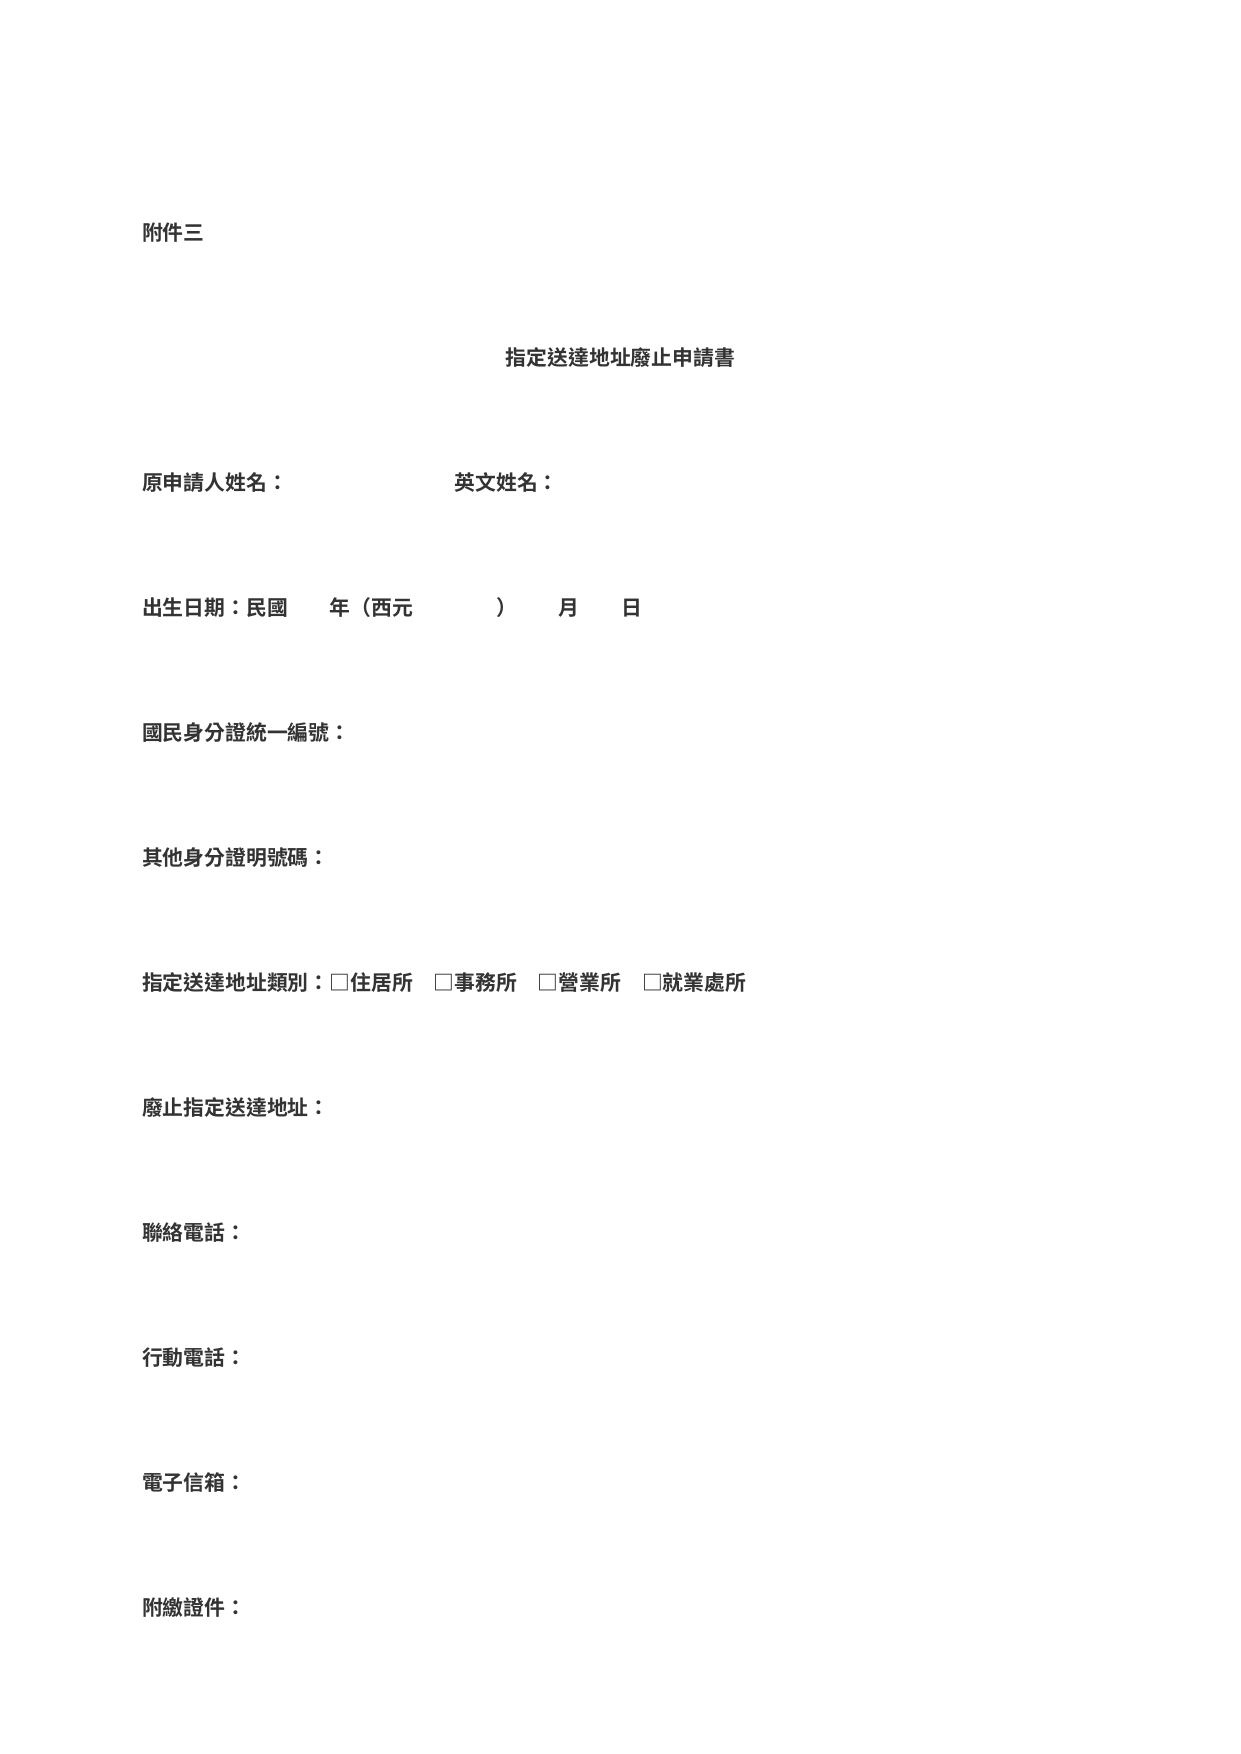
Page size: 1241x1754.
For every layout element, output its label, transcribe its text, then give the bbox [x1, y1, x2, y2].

text 聯絡電話： [142, 1189, 1098, 1252]
text 出生日期：民國 年（西元 ） 月 日 [142, 564, 1098, 627]
text 附繳證件： [142, 1564, 1098, 1627]
text 原申請人姓名： 英文姓名： [142, 439, 1098, 502]
text 指定送達地址類別：□住居所 □事務所 □營業所 □就業處所 [142, 939, 1098, 1002]
text 電子信箱： [142, 1439, 1098, 1502]
text 其他身分證明號碼： [142, 814, 1098, 877]
text 行動電話： [142, 1314, 1098, 1377]
text 指定送達地址廢止申請書 [142, 314, 1098, 377]
text 附件三 [142, 189, 1098, 252]
text 國民身分證統一編號： [142, 689, 1098, 752]
text 廢止指定送達地址： [142, 1064, 1098, 1127]
